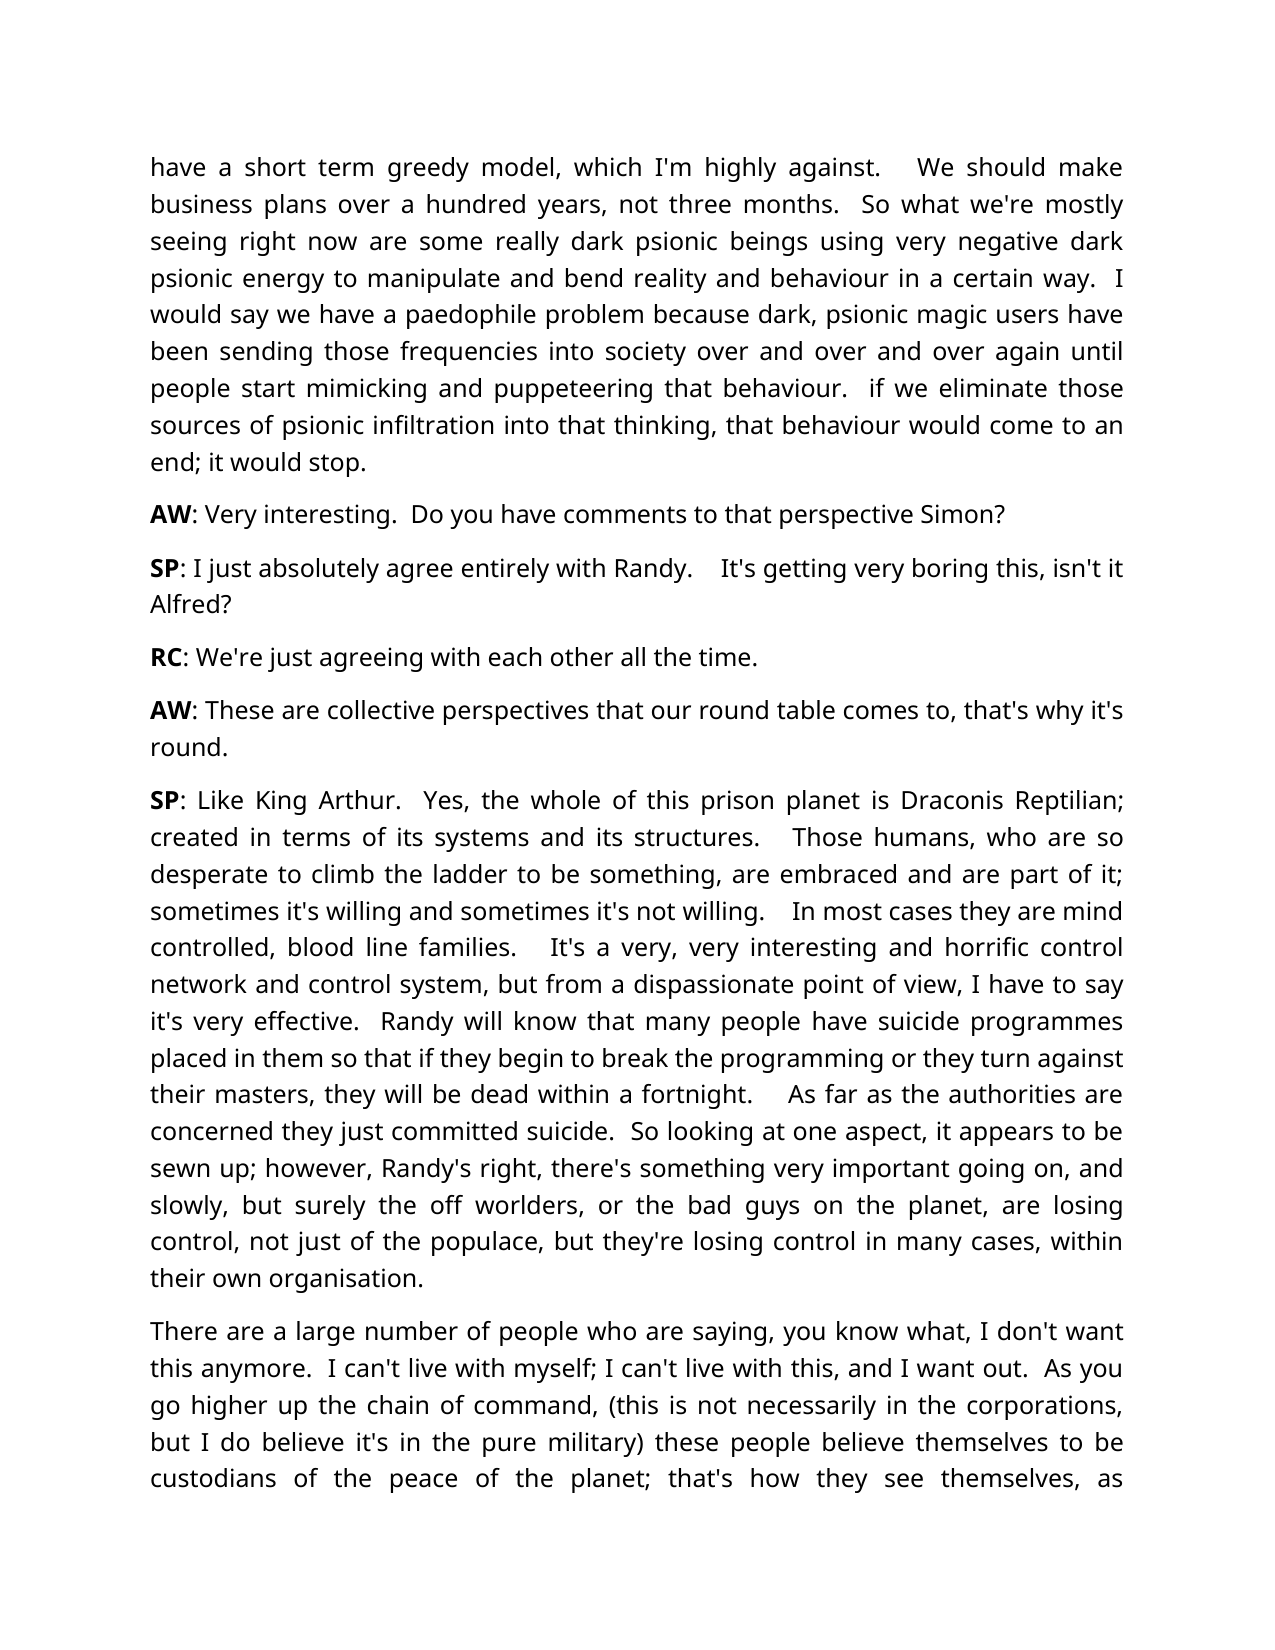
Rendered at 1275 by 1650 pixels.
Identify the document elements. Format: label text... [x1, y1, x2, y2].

text RC: We're just agreeing with each other all the time. [150, 640, 1125, 674]
text There are a large number of people who are saying, you know what, I don't want this anymore. I can't live with myself; I can't live with this, and I want out. As you go higher up the chain of command, (this is not necessarily in the corporations, but I do believe it's in the pure military) these people believe themselves to be custodians of the peace of the planet; that's how they see themselves, as [150, 1314, 1125, 1495]
text SP: I just absolutely agree entirely with Randy. It's getting very boring this, isn't it Alfred? [150, 550, 1125, 621]
text AW: Very interesting. Do you have comments to that perspective Simon? [150, 497, 1125, 531]
text AW: These are collective perspectives that our round table comes to, that's why it's round. [150, 693, 1125, 764]
text have a short term greedy model, which I'm highly against. We should make business plans over a hundred years, not three months. So what we're mostly seeing right now are some really dark psionic beings using very negative dark psionic energy to manipulate and bend reality and behaviour in a certain way. I would say we have a paedophile problem because dark, psionic magic users have been sending those frequencies into society over and over and over again until people start mimicking and puppeteering that behaviour. if we eliminate those sources of psionic infiltration into that thinking, that behaviour would come to an end; it would stop. [150, 150, 1125, 478]
text SP: Like King Arthur. Yes, the whole of this prison planet is Draconis Reptilian; created in terms of its systems and its structures. Those humans, who are so desperate to climb the ladder to be something, are embraced and are part of it; sometimes it's willing and sometimes it's not willing. In most cases they are mind controlled, blood line families. It's a very, very interesting and horrific control network and control system, but from a dispassionate point of view, I have to say it's very effective. Randy will know that many people have suicide programmes placed in them so that if they begin to break the programming or they turn against their masters, they will be dead within a fortnight. As far as the authorities are concerned they just committed suicide. So looking at one aspect, it appears to be sewn up; however, Randy's right, there's something very important going on, and slowly, but surely the off worlders, or the bad guys on the planet, are losing control, not just of the populace, but they're losing control in many cases, within their own organisation. [150, 783, 1125, 1295]
